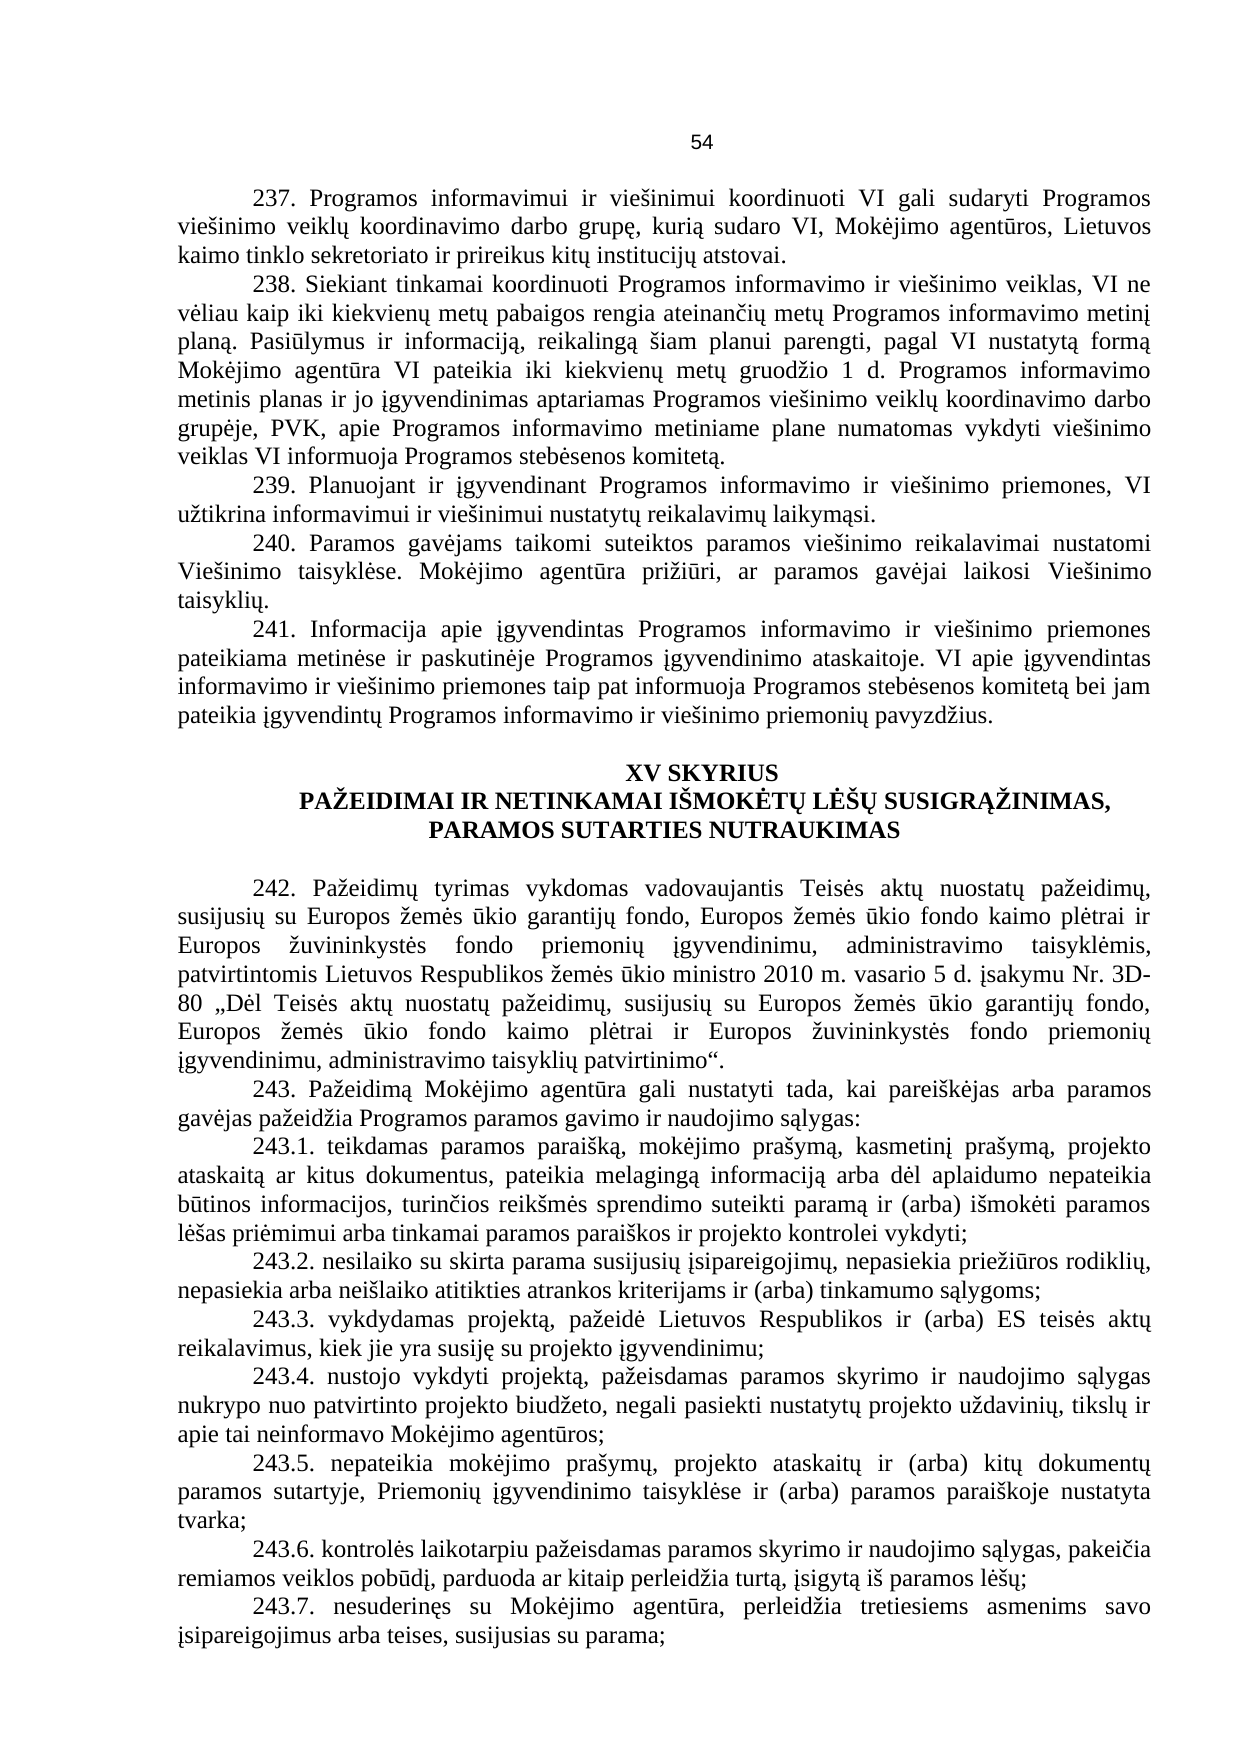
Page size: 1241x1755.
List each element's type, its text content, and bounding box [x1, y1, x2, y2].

text 243.2. nesilaiko su skirta parama susijusių įsipareigojimų, nepasiekia priežiūros rodiklių, nepasiekia arba neišlaiko atitikties atrankos kriterijams ir (arba) tinkamumo sąlygoms; [177, 1246, 1152, 1304]
text 243.1. teikdamas paramos paraišką, mokėjimo prašymą, kasmetinį prašymą, projekto ataskaitą ar kitus dokumentus, pateikia melagingą informaciją arba dėl aplaidumo nepateikia būtinos informacijos, turinčios reikšmės sprendimo suteikti paramą ir (arba) išmokėti paramos lėšas priėmimui arba tinkamai paramos paraiškos ir projekto kontrolei vykdyti; [177, 1131, 1152, 1246]
text 243.4. nustojo vykdyti projektą, pažeisdamas paramos skyrimo ir naudojimo sąlygas nukrypo nuo patvirtinto projekto biudžeto, negali pasiekti nustatytų projekto uždavinių, tikslų ir apie tai neinformavo Mokėjimo agentūros; [177, 1361, 1152, 1448]
text 243.5. nepateikia mokėjimo prašymų, projekto ataskaitų ir (arba) kitų dokumentų paramos sutartyje, Priemonių įgyvendinimo taisyklėse ir (arba) paramos paraiškoje nustatyta tvarka; [177, 1448, 1152, 1534]
text 241. Informacija apie įgyvendintas Programos informavimo ir viešinimo priemones pateikiama metinėse ir paskutinėje Programos įgyvendinimo ataskaitoje. VI apie įgyvendintas informavimo ir viešinimo priemones taip pat informuoja Programos stebėsenos komitetą bei jam pateikia įgyvendintų Programos informavimo ir viešinimo priemonių pavyzdžius. [177, 614, 1152, 729]
text 243.6. kontrolės laikotarpiu pažeisdamas paramos skyrimo ir naudojimo sąlygas, pakeičia remiamos veiklos pobūdį, parduoda ar kitaip perleidžia turtą, įsigytą iš paramos lėšų; [177, 1534, 1152, 1591]
text 243.7. nesuderinęs su Mokėjimo agentūra, perleidžia tretiesiems asmenims savo įsipareigojimus arba teises, susijusias su parama; [177, 1591, 1152, 1649]
text 238. Siekiant tinkamai koordinuoti Programos informavimo ir viešinimo veiklas, VI ne vėliau kaip iki kiekvienų metų pabaigos rengia ateinančių metų Programos informavimo metinį planą. Pasiūlymus ir informaciją, reikalingą šiam planui parengti, pagal VI nustatytą formą Mokėjimo agentūra VI pateikia iki kiekvienų metų gruodžio 1 d. Programos informavimo metinis planas ir jo įgyvendinimas aptariamas Programos viešinimo veiklų koordinavimo darbo grupėje, PVK, apie Programos informavimo metiniame plane numatomas vykdyti viešinimo veiklas VI informuoja Programos stebėsenos komitetą. [177, 269, 1152, 470]
text 239. Planuojant ir įgyvendinant Programos informavimo ir viešinimo priemones, VI užtikrina informavimui ir viešinimui nustatytų reikalavimų laikymąsi. [177, 470, 1152, 528]
text XV SKYRIUS [177, 758, 1152, 786]
text 240. Paramos gavėjams taikomi suteiktos paramos viešinimo reikalavimai nustatomi Viešinimo taisyklėse. Mokėjimo agentūra prižiūri, ar paramos gavėjai laikosi Viešinimo taisyklių. [177, 528, 1152, 614]
text 242. Pažeidimų tyrimas vykdomas vadovaujantis Teisės aktų nuostatų pažeidimų, susijusių su Europos žemės ūkio garantijų fondo, Europos žemės ūkio fondo kaimo plėtrai ir Europos žuvininkystės fondo priemonių įgyvendinimu, administravimo taisyklėmis, patvirtintomis Lietuvos Respublikos žemės ūkio ministro 2010 m. vasario 5 d. įsakymu Nr. 3D-80 „Dėl Teisės aktų nuostatų pažeidimų, susijusių su Europos žemės ūkio garantijų fondo, Europos žemės ūkio fondo kaimo plėtrai ir Europos žuvininkystės fondo priemonių įgyvendinimu, administravimo taisyklių patvirtinimo“. [177, 873, 1152, 1074]
text PAŽEIDIMAI IR NETINKAMAI IŠMOKĖTŲ LĖŠŲ SUSIGRĄŽINIMAS, PARAMOS SUTARTIES NUTRAUKIMAS [177, 786, 1152, 844]
text 243. Pažeidimą Mokėjimo agentūra gali nustatyti tada, kai pareiškėjas arba paramos gavėjas pažeidžia Programos paramos gavimo ir naudojimo sąlygas: [177, 1074, 1152, 1131]
text 237. Programos informavimui ir viešinimui koordinuoti VI gali sudaryti Programos viešinimo veiklų koordinavimo darbo grupę, kurią sudaro VI, Mokėjimo agentūros, Lietuvos kaimo tinklo sekretoriato ir prireikus kitų institucijų atstovai. [177, 183, 1152, 269]
text 243.3. vykdydamas projektą, pažeidė Lietuvos Respublikos ir (arba) ES teisės aktų reikalavimus, kiek jie yra susiję su projekto įgyvendinimu; [177, 1304, 1152, 1361]
